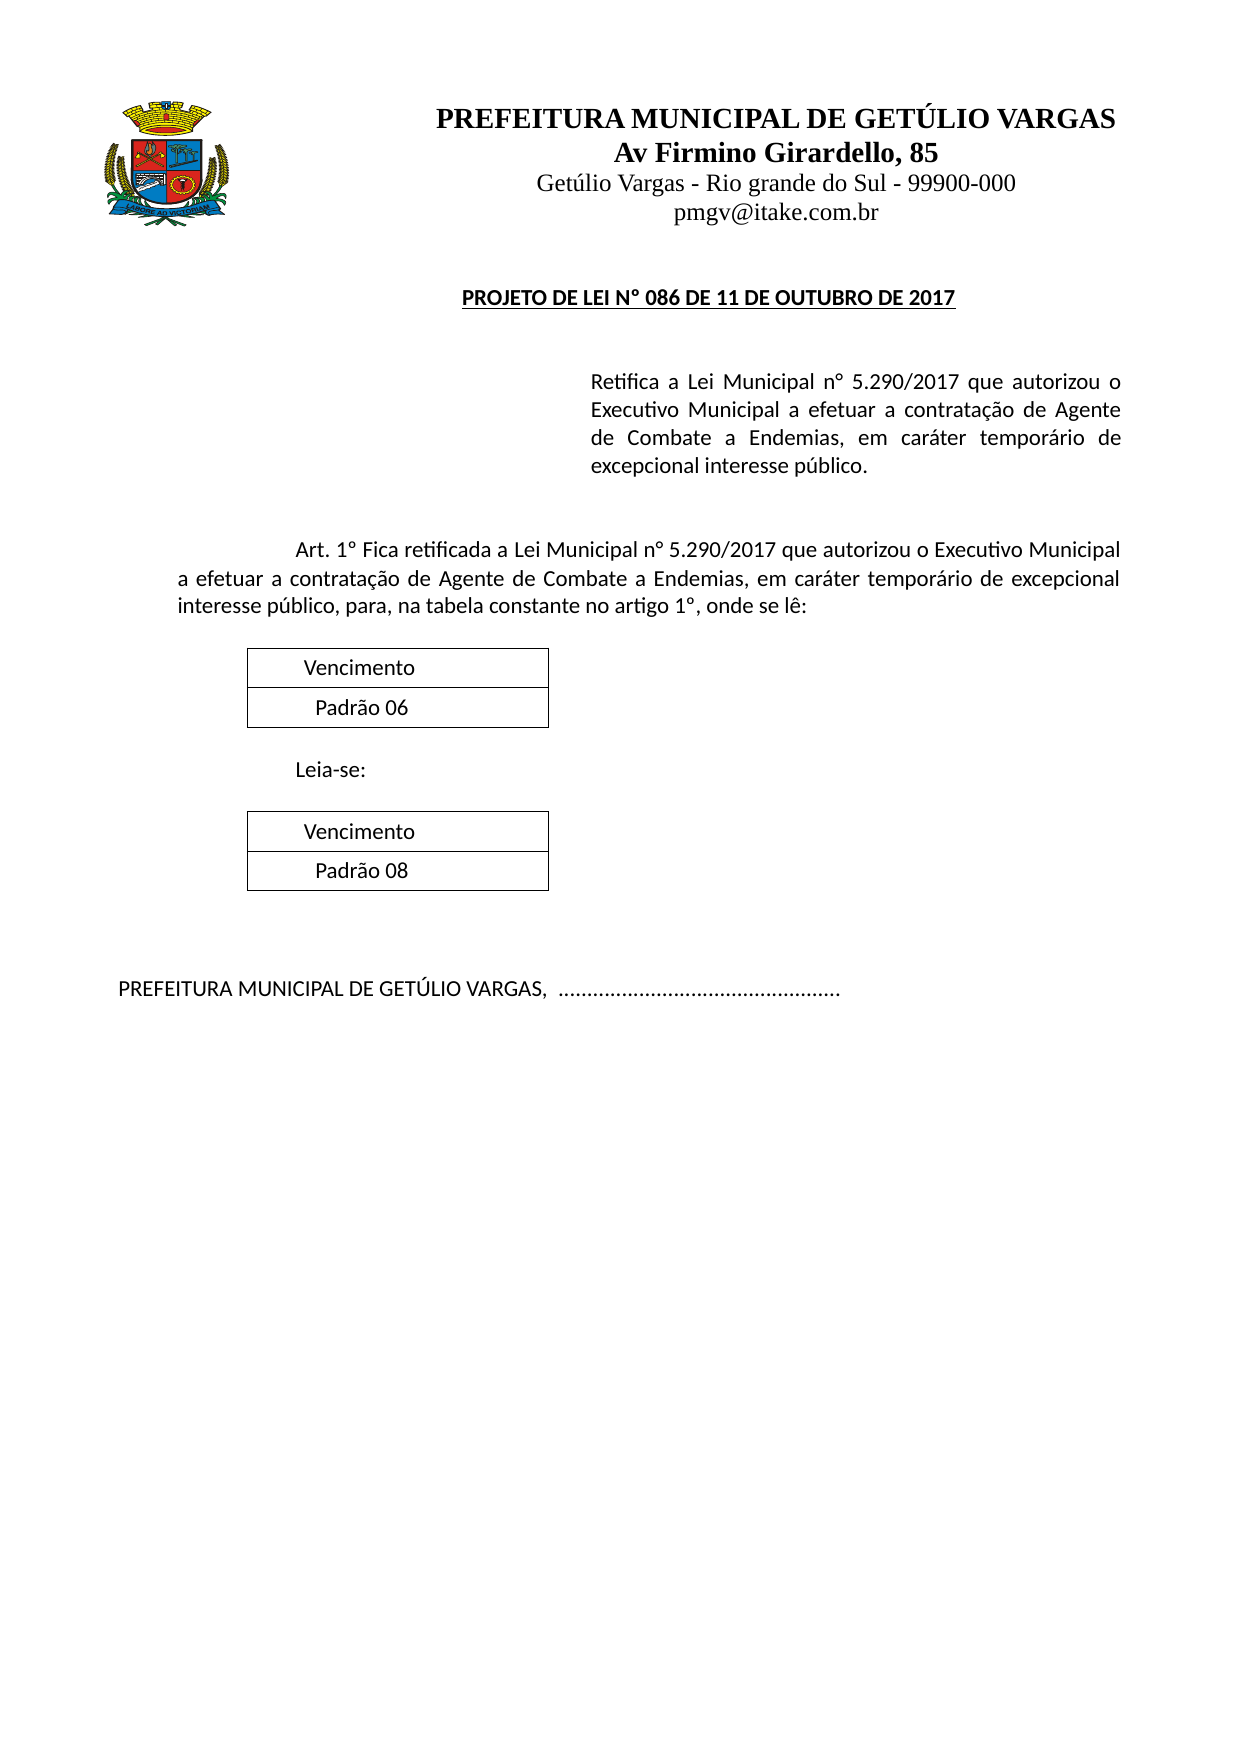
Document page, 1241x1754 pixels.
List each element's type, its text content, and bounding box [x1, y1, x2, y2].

text PREFEITURA MUNICIPAL DE GETÚLIO VARGAS, ................................................. [118, 974, 1122, 1002]
table_header Vencimento [248, 649, 548, 687]
text Leia-se: [177, 755, 1122, 783]
table_header Vencimento [248, 812, 548, 851]
table_cell Padrão 08 [248, 852, 548, 890]
text Art. 1º Fica retificada a Lei Municipal n° 5.290/2017 que autorizou o Executivo Municipal a efetuar a contratação de Agente de Combate a Endemias, em caráter temporário de excepcional interesse público, para, na tabela constante no artigo 1º, onde se lê: [177, 536, 1122, 620]
text PROJETO DE LEI Nº 086 DE 11 DE OUTUBRO DE 2017 [177, 283, 1240, 311]
table_cell Padrão 06 [248, 688, 548, 727]
text Retifica a Lei Municipal n° 5.290/2017 que autorizou o Executivo Municipal a efetuar a contratação de Agente de Combate a Endemias, em caráter temporário de excepcional interesse público. [591, 367, 1122, 479]
